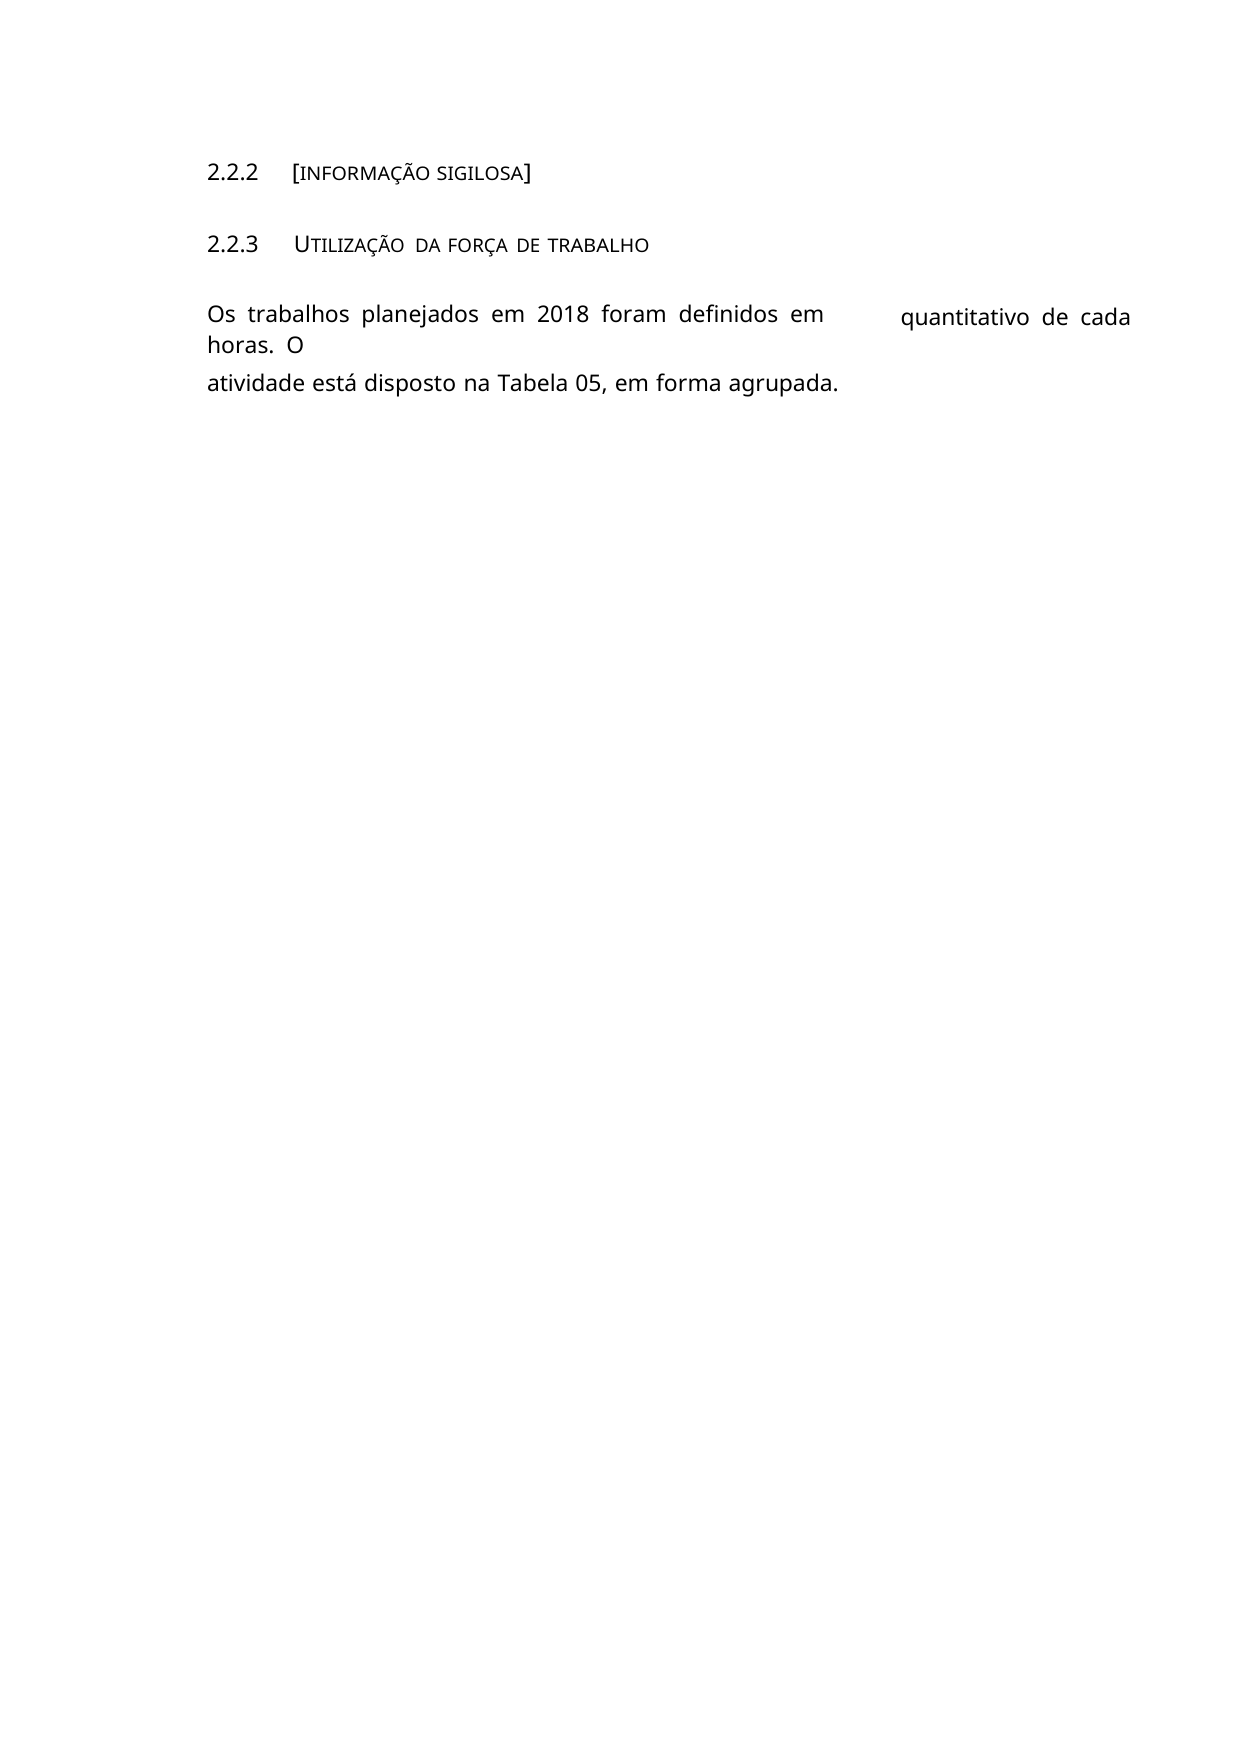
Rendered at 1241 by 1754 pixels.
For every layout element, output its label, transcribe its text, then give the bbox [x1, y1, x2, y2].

text quantitativo de cada [900, 301, 1240, 332]
text 2.2.2 [INFORMAÇÃO SIGILOSA] [207, 158, 1240, 184]
text 2.2.3 UTILIZAÇÃO DA FORÇA DE TRABALHO [207, 231, 1240, 257]
text atividade está disposto na Tabela 05, em forma agrupada. [207, 367, 891, 398]
text Os trabalhos planejados em 2018 foram definidos em horas. O [207, 298, 894, 360]
